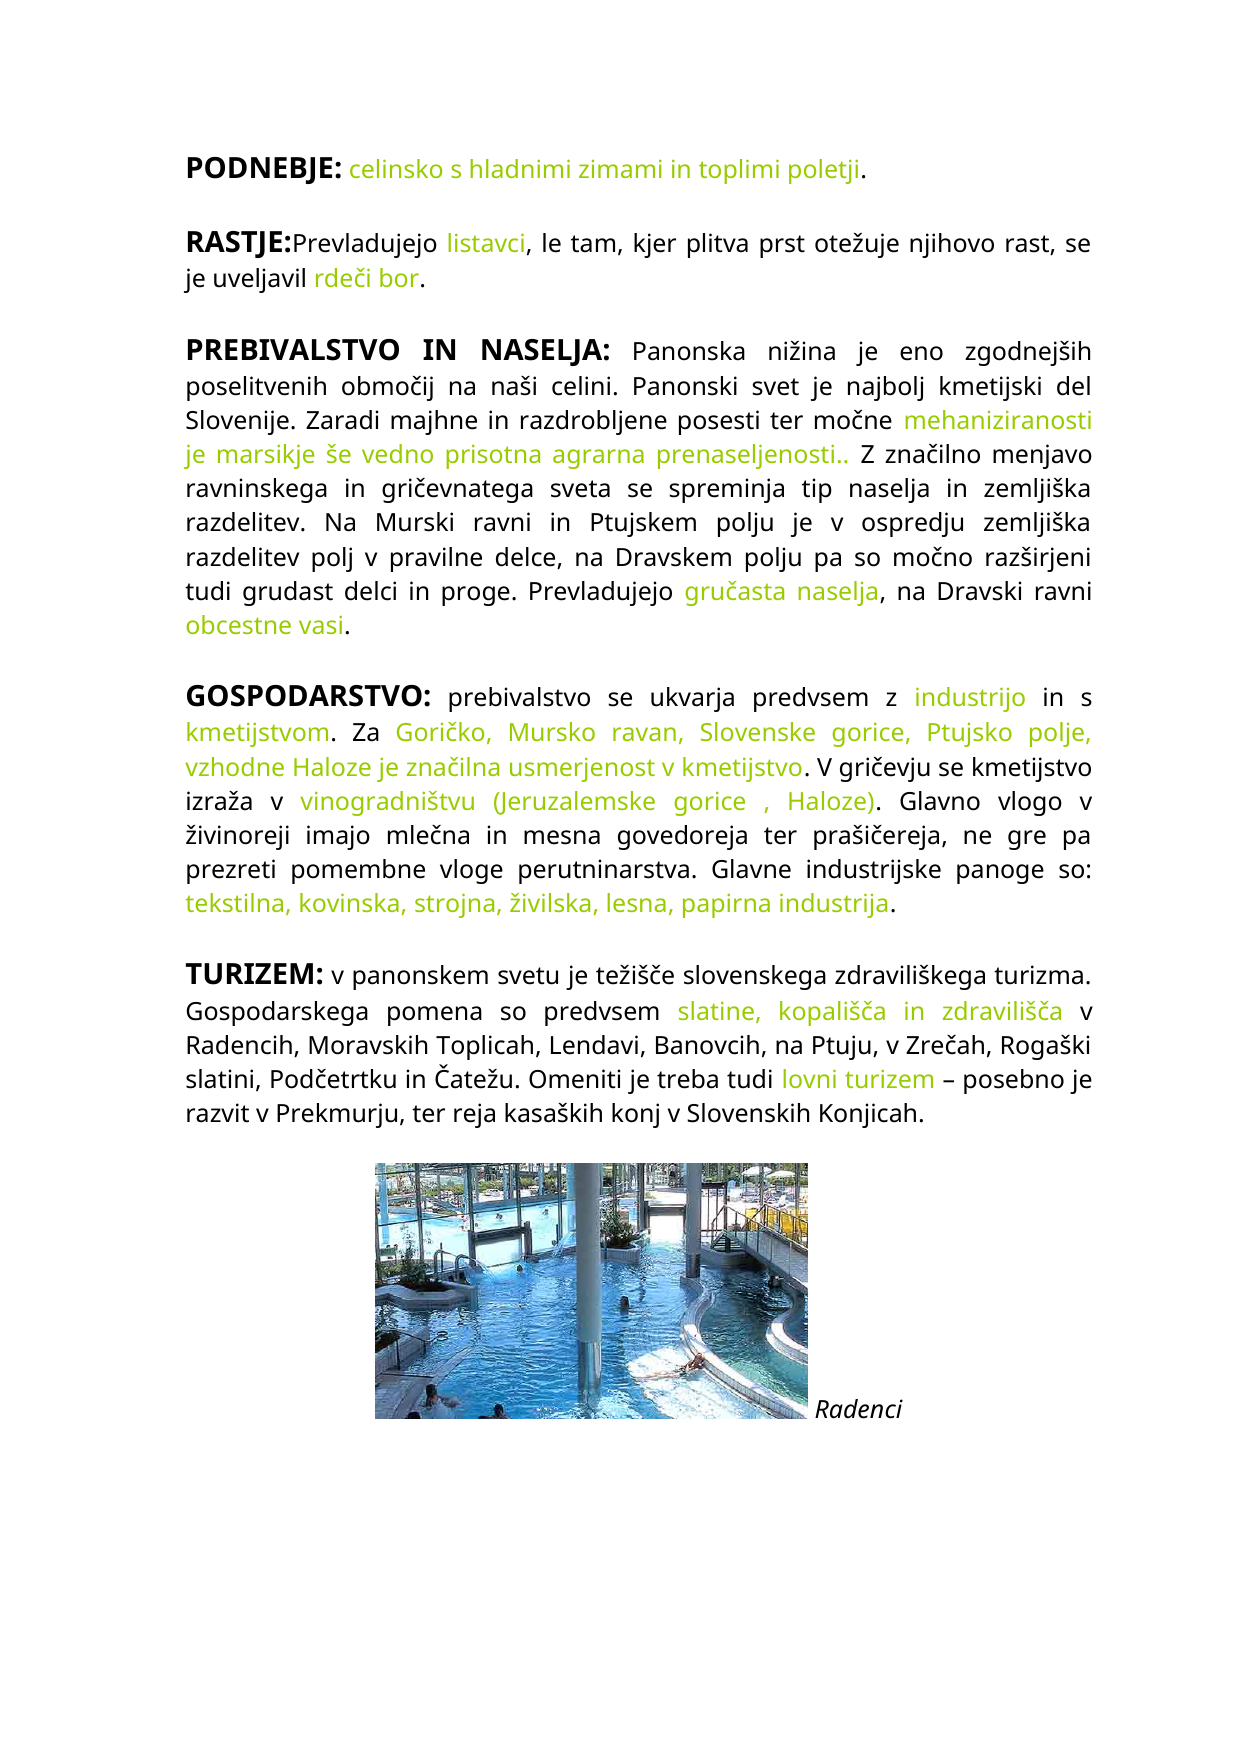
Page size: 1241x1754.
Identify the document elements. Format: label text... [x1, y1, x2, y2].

text PODNEBJE: celinsko s hladnimi zimami in toplimi poletji. [185, 148, 1093, 187]
text Radenci [185, 1163, 1093, 1426]
text GOSPODARSTVO: prebivalstvo se ukvarja predvsem z industrijo in s kmetijstvom. Za Goričko, Mursko ravan, Slovenske gorice, Ptujsko polje, vzhodne Haloze je značilna usmerjenost v kmetijstvo. V gričevju se kmetijstvo izraža v vinogradništvu (Jeruzalemske gorice , Haloze). Glavno vlogo v živinoreji imajo mlečna in mesna govedoreja ter prašičereja, ne gre pa prezreti pomembne vloge perutninarstva. Glavne industrijske panoge so: tekstilna, kovinska, strojna, živilska, lesna, papirna industrija. [185, 675, 1093, 919]
text RASTJE:Prevladujejo listavci, le tam, kjer plitva prst otežuje njihovo rast, se je uveljavil rdeči bor. [185, 221, 1093, 295]
picture [375, 1163, 808, 1419]
text PREBIVALSTVO IN NASELJA: Panonska nižina je eno zgodnejših poselitvenih območij na naši celini. Panonski svet je najbolj kmetijski del Slovenije. Zaradi majhne in razdrobljene posesti ter močne mehaniziranosti je marsikje še vedno prisotna agrarna prenaseljenosti.. Z značilno menjavo ravninskega in gričevnatega sveta se spreminja tip naselja in zemljiška razdelitev. Na Murski ravni in Ptujskem polju je v ospredju zemljiška razdelitev polj v pravilne delce, na Dravskem polju pa so močno razširjeni tudi grudast delci in proge. Prevladujejo gručasta naselja, na Dravski ravni obcestne vasi. [185, 329, 1093, 641]
text TURIZEM: v panonskem svetu je težišče slovenskega zdraviliškega turizma. Gospodarskega pomena so predvsem slatine, kopališča in zdravilišča v Radencih, Moravskih Toplicah, Lendavi, Banovcih, na Ptuju, v Zrečah, Rogaški slatini, Podčetrtku in Čatežu. Omeniti je treba tudi lovni turizem – posebno je razvit v Prekmurju, ter reja kasaških konj v Slovenskih Konjicah. [185, 953, 1093, 1129]
